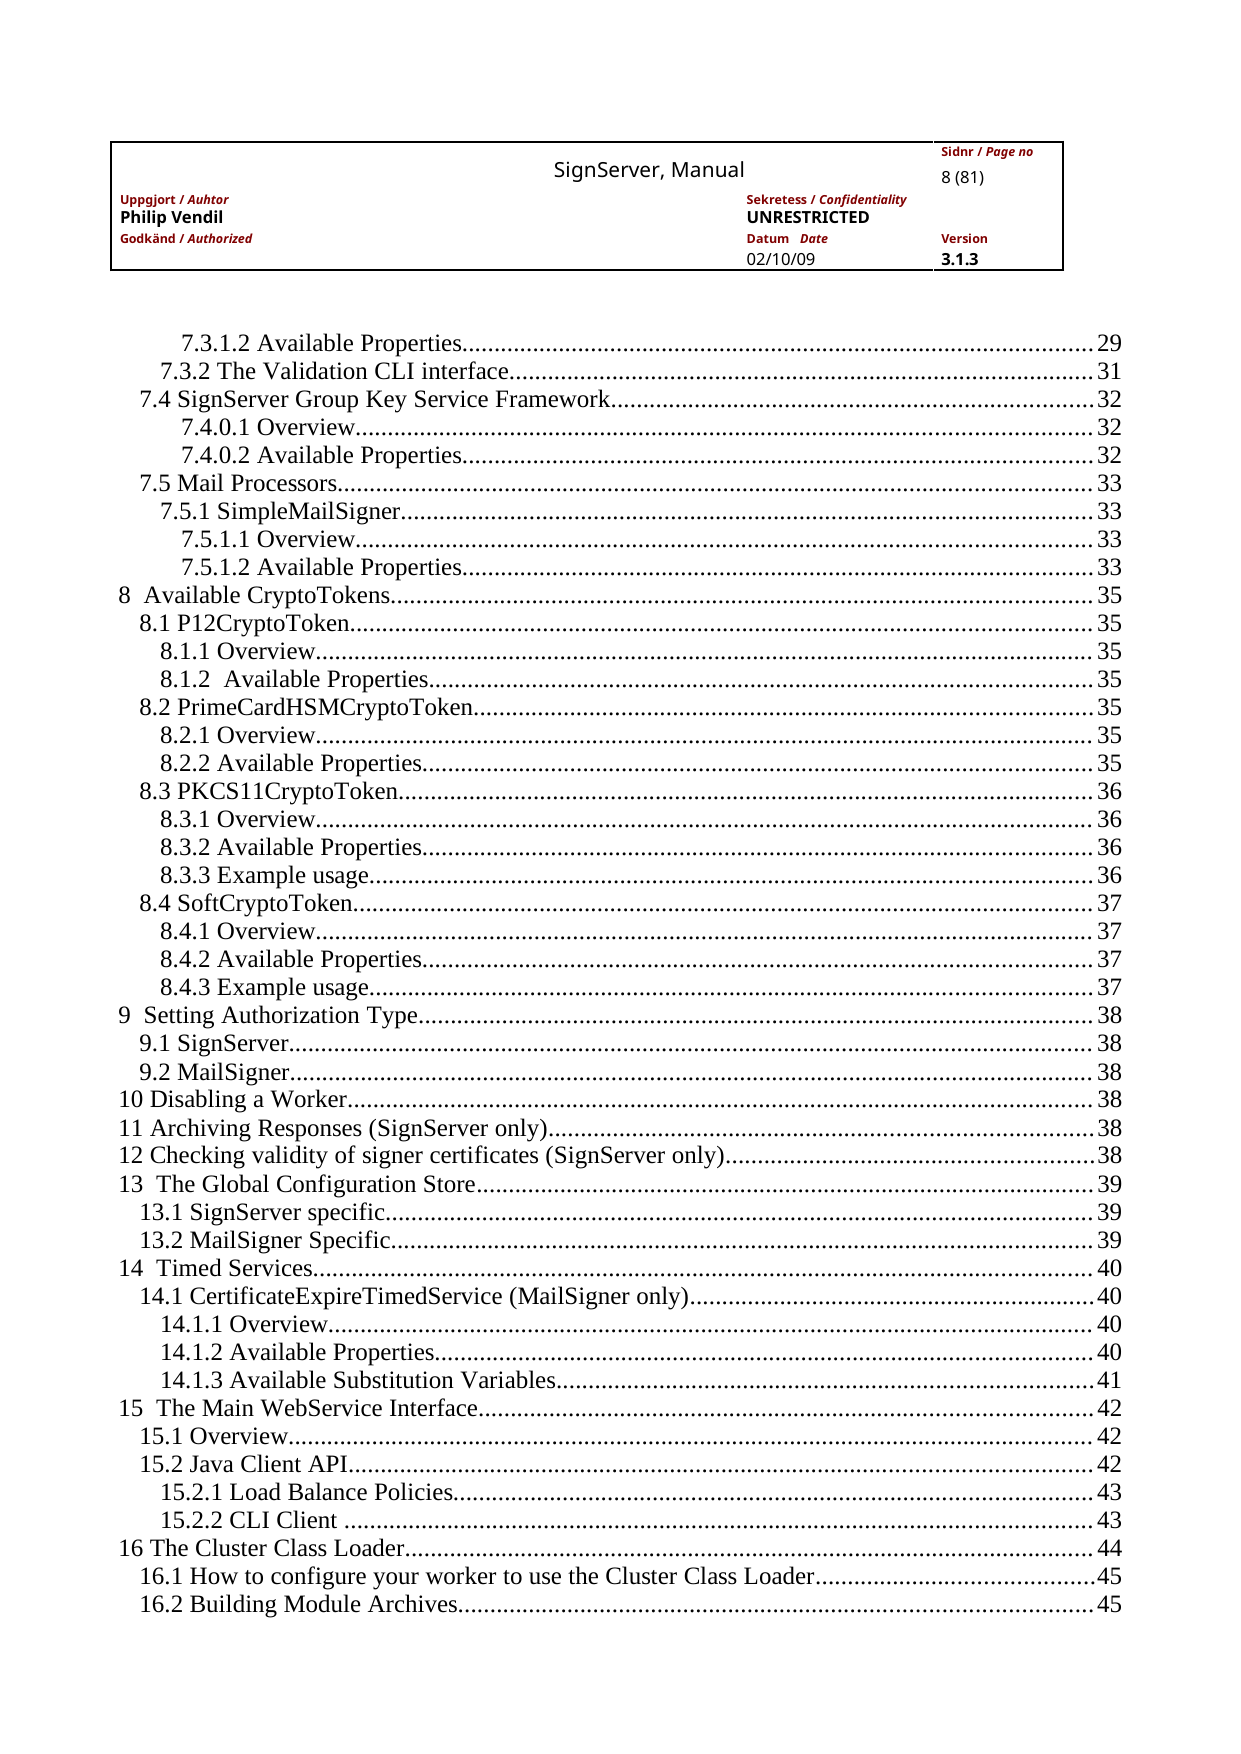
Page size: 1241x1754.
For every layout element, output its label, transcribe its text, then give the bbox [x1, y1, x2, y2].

text 14.1 CertificateExpireTimedService (MailSigner only) 40 [139, 1282, 1122, 1309]
text 12 Checking validity of signer certificates (SignServer only) 38 [118, 1141, 1122, 1169]
text 14.1.1 Overview 40 [160, 1309, 1122, 1338]
text 13.1 SignServer specific 39 [139, 1197, 1122, 1226]
text 11 Archiving Responses (SignServer only) 38 [118, 1113, 1122, 1141]
text 15.2 Java Client API 42 [139, 1450, 1122, 1478]
text 16.2 Building Module Archives 45 [139, 1590, 1122, 1618]
text 15 The Main WebService Interface 42 [118, 1394, 1122, 1422]
text 8.3.2 Available Properties 36 [160, 833, 1122, 861]
text 8.2.1 Overview 35 [160, 721, 1122, 749]
text 13 The Global Configuration Store 39 [118, 1169, 1122, 1197]
text 8.3 PKCS11CryptoToken 36 [139, 777, 1122, 805]
text 9.1 SignServer 38 [139, 1029, 1122, 1057]
text 9 Setting Authorization Type 38 [118, 1001, 1122, 1029]
text 10 Disabling a Worker 38 [118, 1085, 1122, 1113]
text 13.2 MailSigner Specific 39 [139, 1226, 1122, 1253]
text 8.3.1 Overview 36 [160, 805, 1122, 833]
text 7.4.0.1 Overview 32 [181, 413, 1122, 441]
text 7.5.1.2 Available Properties 33 [181, 553, 1122, 581]
text 8.1.2 Available Properties 35 [160, 665, 1122, 693]
text 14.1.2 Available Properties 40 [160, 1338, 1122, 1366]
text 14 Timed Services 40 [118, 1253, 1122, 1282]
text 7.5.1.1 Overview 33 [181, 525, 1122, 553]
text 8.4 SoftCryptoToken 37 [139, 889, 1122, 917]
text 8.1.1 Overview 35 [160, 637, 1122, 665]
text 8 Available CryptoTokens 35 [118, 581, 1122, 609]
text 8.4.3 Example usage 37 [160, 973, 1122, 1001]
text 15.2.1 Load Balance Policies 43 [160, 1478, 1122, 1506]
text 8.2 PrimeCardHSMCryptoToken 35 [139, 693, 1122, 721]
text 15.1 Overview 42 [139, 1422, 1122, 1450]
text 15.2.2 CLI Client 43 [160, 1506, 1122, 1534]
text 7.5.1 SimpleMailSigner 33 [160, 497, 1122, 525]
text 16 The Cluster Class Loader 44 [118, 1534, 1122, 1562]
text 7.4.0.2 Available Properties 32 [181, 441, 1122, 469]
text 7.3.2 The Validation CLI interface. 31 [160, 357, 1122, 385]
text 8.4.2 Available Properties 37 [160, 945, 1122, 973]
text 16.1 How to configure your worker to use the Cluster Class Loader 45 [139, 1562, 1122, 1590]
text 14.1.3 Available Substitution Variables 41 [160, 1366, 1122, 1394]
text 8.4.1 Overview 37 [160, 917, 1122, 945]
text 8.3.3 Example usage 36 [160, 861, 1122, 889]
text 8.2.2 Available Properties 35 [160, 749, 1122, 777]
text 7.5 Mail Processors 33 [139, 469, 1122, 497]
text 7.4 SignServer Group Key Service Framework 32 [139, 385, 1122, 413]
text 9.2 MailSigner 38 [139, 1057, 1122, 1085]
text 7.3.1.2 Available Properties 29 [181, 329, 1122, 357]
text 8.1 P12CryptoToken 35 [139, 609, 1122, 637]
